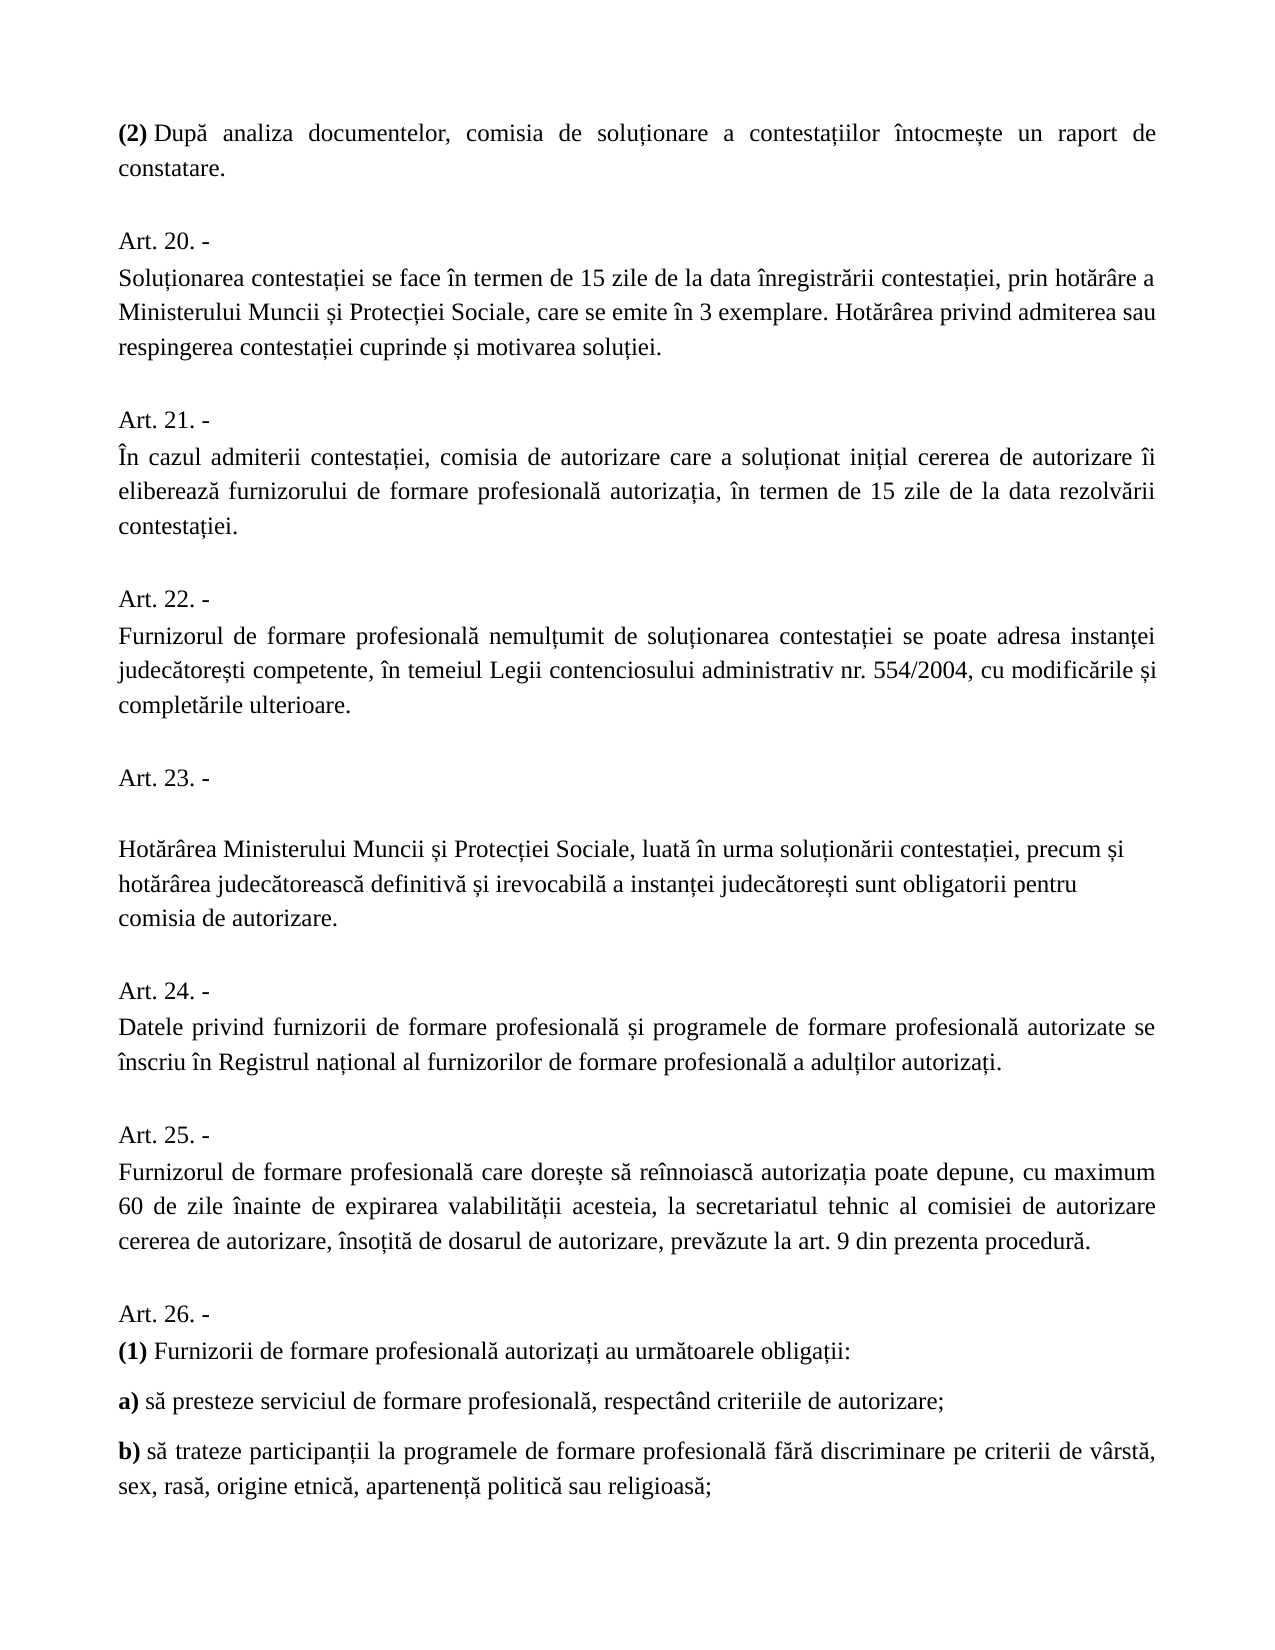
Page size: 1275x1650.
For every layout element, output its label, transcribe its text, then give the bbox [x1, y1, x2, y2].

subtitle Art. 24. - [118, 976, 1157, 1004]
subtitle Art. 25. - [118, 1120, 1157, 1149]
text În cazul admiterii contestației, comisia de autorizare care a soluționat inițial cererea de autorizare îi eliberează furnizorului de formare profesională autorizația, în termen de 15 zile de la data rezolvării contestației. [118, 442, 1157, 539]
subtitle Art. 21. - [118, 405, 1157, 434]
text (1) Furnizorii de formare profesională autorizați au următoarele obligații: [118, 1336, 1157, 1365]
text Furnizorul de formare profesională nemulțumit de soluționarea contestației se poate adresa instanței judecătorești competente, în temeiul Legii contenciosului administrativ nr. 554/2004, cu modificările și completările ulterioare. [118, 621, 1157, 718]
subtitle Art. 26. - [118, 1299, 1157, 1328]
text Datele privind furnizorii de formare profesională și programele de formare profesională autorizate se înscriu în Registrul național al furnizorilor de formare profesională a adulților autorizați. [118, 1012, 1157, 1076]
subtitle Art. 20. - [118, 226, 1157, 255]
text Furnizorul de formare profesională care dorește să reînnoiască autorizația poate depune, cu maximum 60 de zile înainte de expirarea valabilității acesteia, la secretariatul tehnic al comisiei de autorizare cererea de autorizare, însoțită de dosarul de autorizare, prevăzute la art. 9 din prezenta procedură. [118, 1157, 1157, 1255]
text Soluționarea contestației se face în termen de 15 zile de la data înregistrării contestației, prin hotărâre a Ministerului Muncii și Protecției Sociale, care se emite în 3 exemplare. Hotărârea privind admiterea sau respingerea contestației cuprinde și motivarea soluției. [118, 263, 1157, 360]
text Hotărârea Ministerului Muncii și Protecției Sociale, luată în urma soluționării contestației, precum și hotărârea judecătorească definitivă și irevocabilă a instanței judecătorești sunt obligatorii pentru comisia de autorizare. [118, 800, 1157, 932]
subtitle Art. 22. - [118, 584, 1157, 613]
text (2) După analiza documentelor, comisia de soluționare a contestațiilor întocmește un raport de constatare. [118, 118, 1157, 181]
text b) să trateze participanții la programele de formare profesională fără discriminare pe criterii de vârstă, sex, rasă, origine etnică, apartenență politică sau religioasă; [118, 1436, 1157, 1499]
subtitle Art. 23. - [118, 763, 1157, 792]
text a) să presteze serviciul de formare profesională, respectând criteriile de autorizare; [118, 1386, 1157, 1415]
